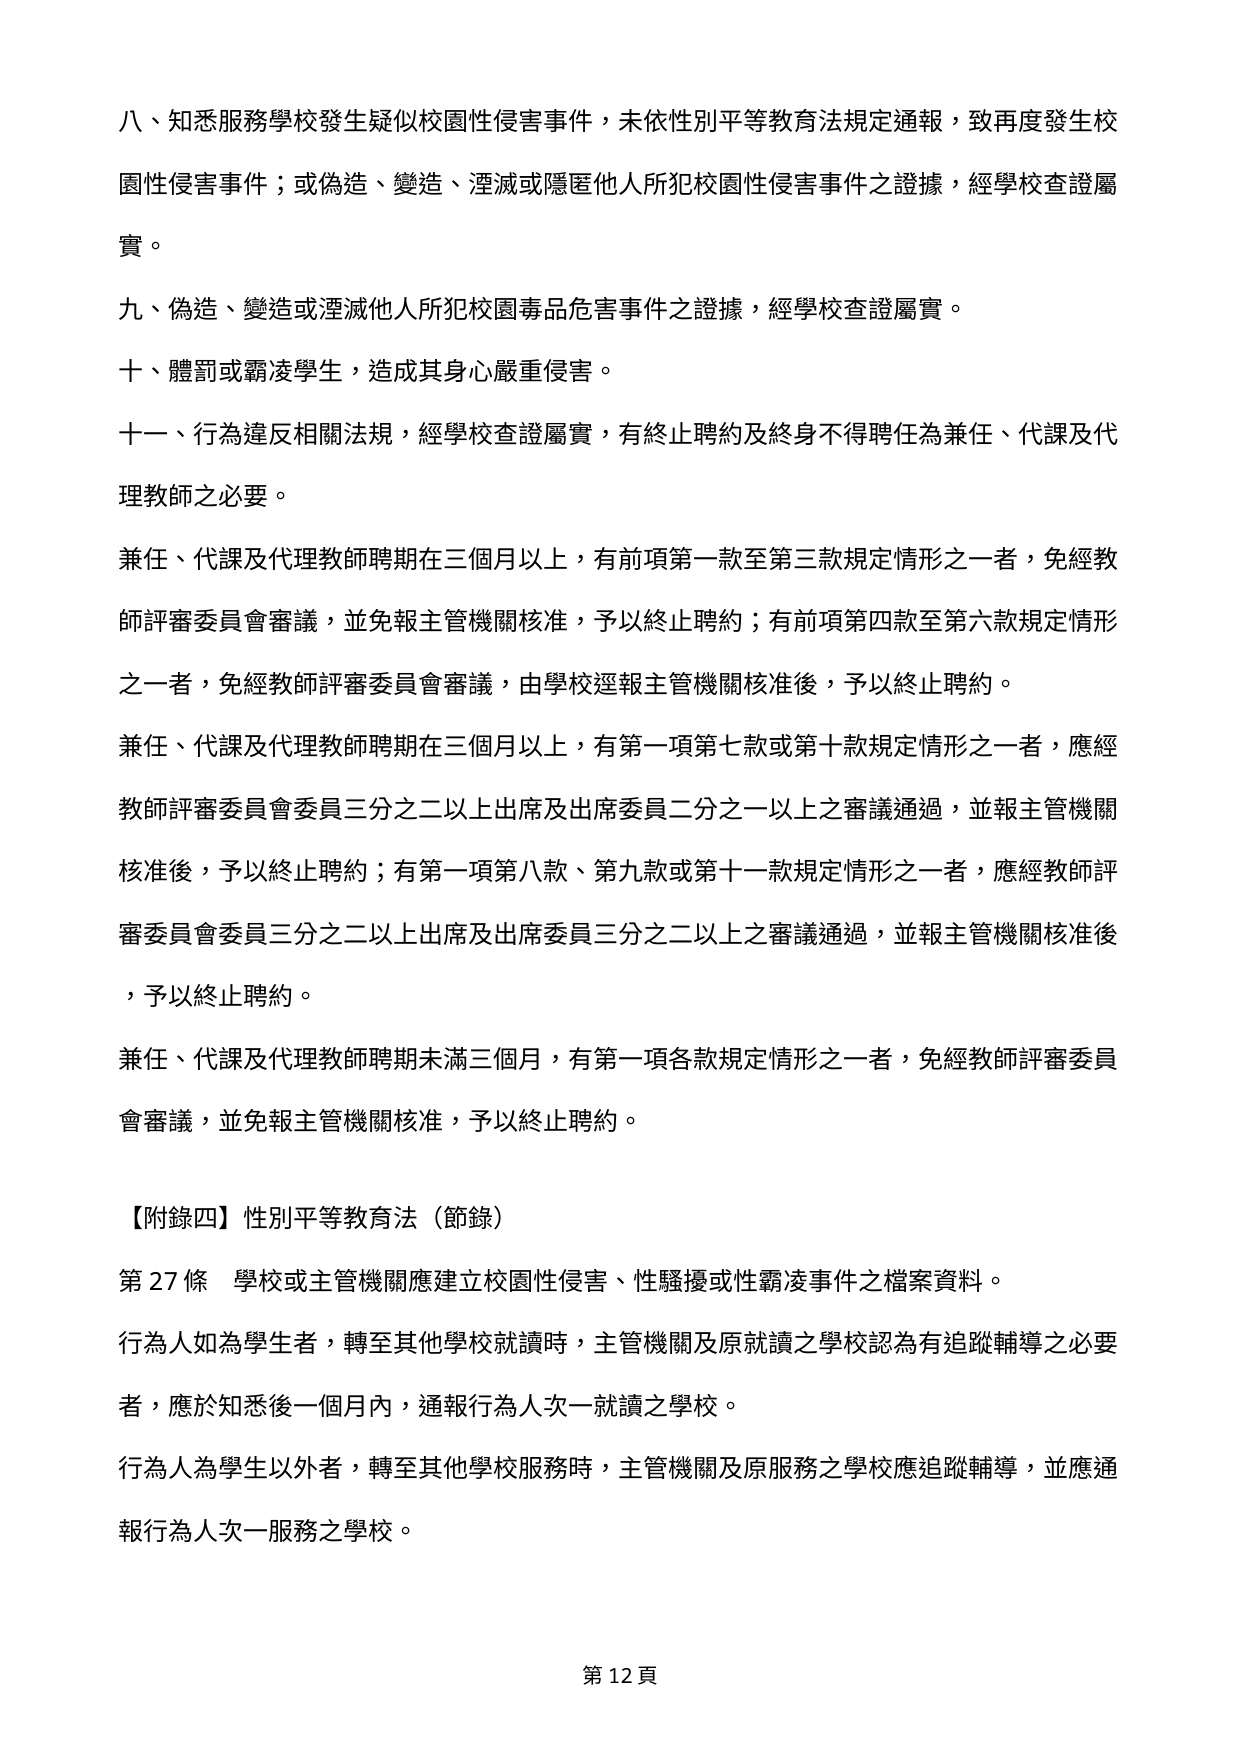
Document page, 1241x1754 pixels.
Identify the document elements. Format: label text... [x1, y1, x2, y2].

text 十一、行為違反相關法規，經學校查證屬實，有終止聘約及終身不得聘任為兼任、代課及代理教師之必要。 [118, 391, 1122, 516]
text 九、偽造、變造或湮滅他人所犯校園毒品危害事件之證據，經學校查證屬實。 [118, 266, 1122, 328]
text ，予以終止聘約。 [118, 953, 1122, 1016]
text 行為人為學生以外者，轉至其他學校服務時，主管機關及原服務之學校應追蹤輔導，並應通報行為人次一服務之學校。 [118, 1425, 1122, 1550]
text 兼任、代課及代理教師聘期在三個月以上，有前項第一款至第三款規定情形之一者，免經教師評審委員會審議，並免報主管機關核准，予以終止聘約；有前項第四款至第六款規定情形之一者，免經教師評審委員會審議，由學校逕報主管機關核准後，予以終止聘約。 [118, 516, 1122, 703]
text 【附錄四】性別平等教育法（節錄） [118, 1175, 1122, 1238]
text 行為人如為學生者，轉至其他學校就讀時，主管機關及原就讀之學校認為有追蹤輔導之必要者，應於知悉後一個月內，通報行為人次一就讀之學校。 [118, 1300, 1122, 1425]
text 十、體罰或霸凌學生，造成其身心嚴重侵害。 [118, 328, 1122, 391]
text 兼任、代課及代理教師聘期未滿三個月，有第一項各款規定情形之一者，免經教師評審委員會審議，並免報主管機關核准，予以終止聘約。 [118, 1016, 1122, 1141]
text 兼任、代課及代理教師聘期在三個月以上，有第一項第七款或第十款規定情形之一者，應經教師評審委員會委員三分之二以上出席及出席委員二分之一以上之審議通過，並報主管機關核准後，予以終止聘約；有第一項第八款、第九款或第十一款規定情形之一者，應經教師評審委員會委員三分之二以上出席及出席委員三分之二以上之審議通過，並報主管機關核准後 [118, 703, 1122, 953]
text 第27條 學校或主管機關應建立校園性侵害、性騷擾或性霸凌事件之檔案資料。 [118, 1238, 1122, 1300]
text 八、知悉服務學校發生疑似校園性侵害事件，未依性別平等教育法規定通報，致再度發生校園性侵害事件；或偽造、變造、湮滅或隱匿他人所犯校園性侵害事件之證據，經學校查證屬實。 [118, 78, 1122, 266]
